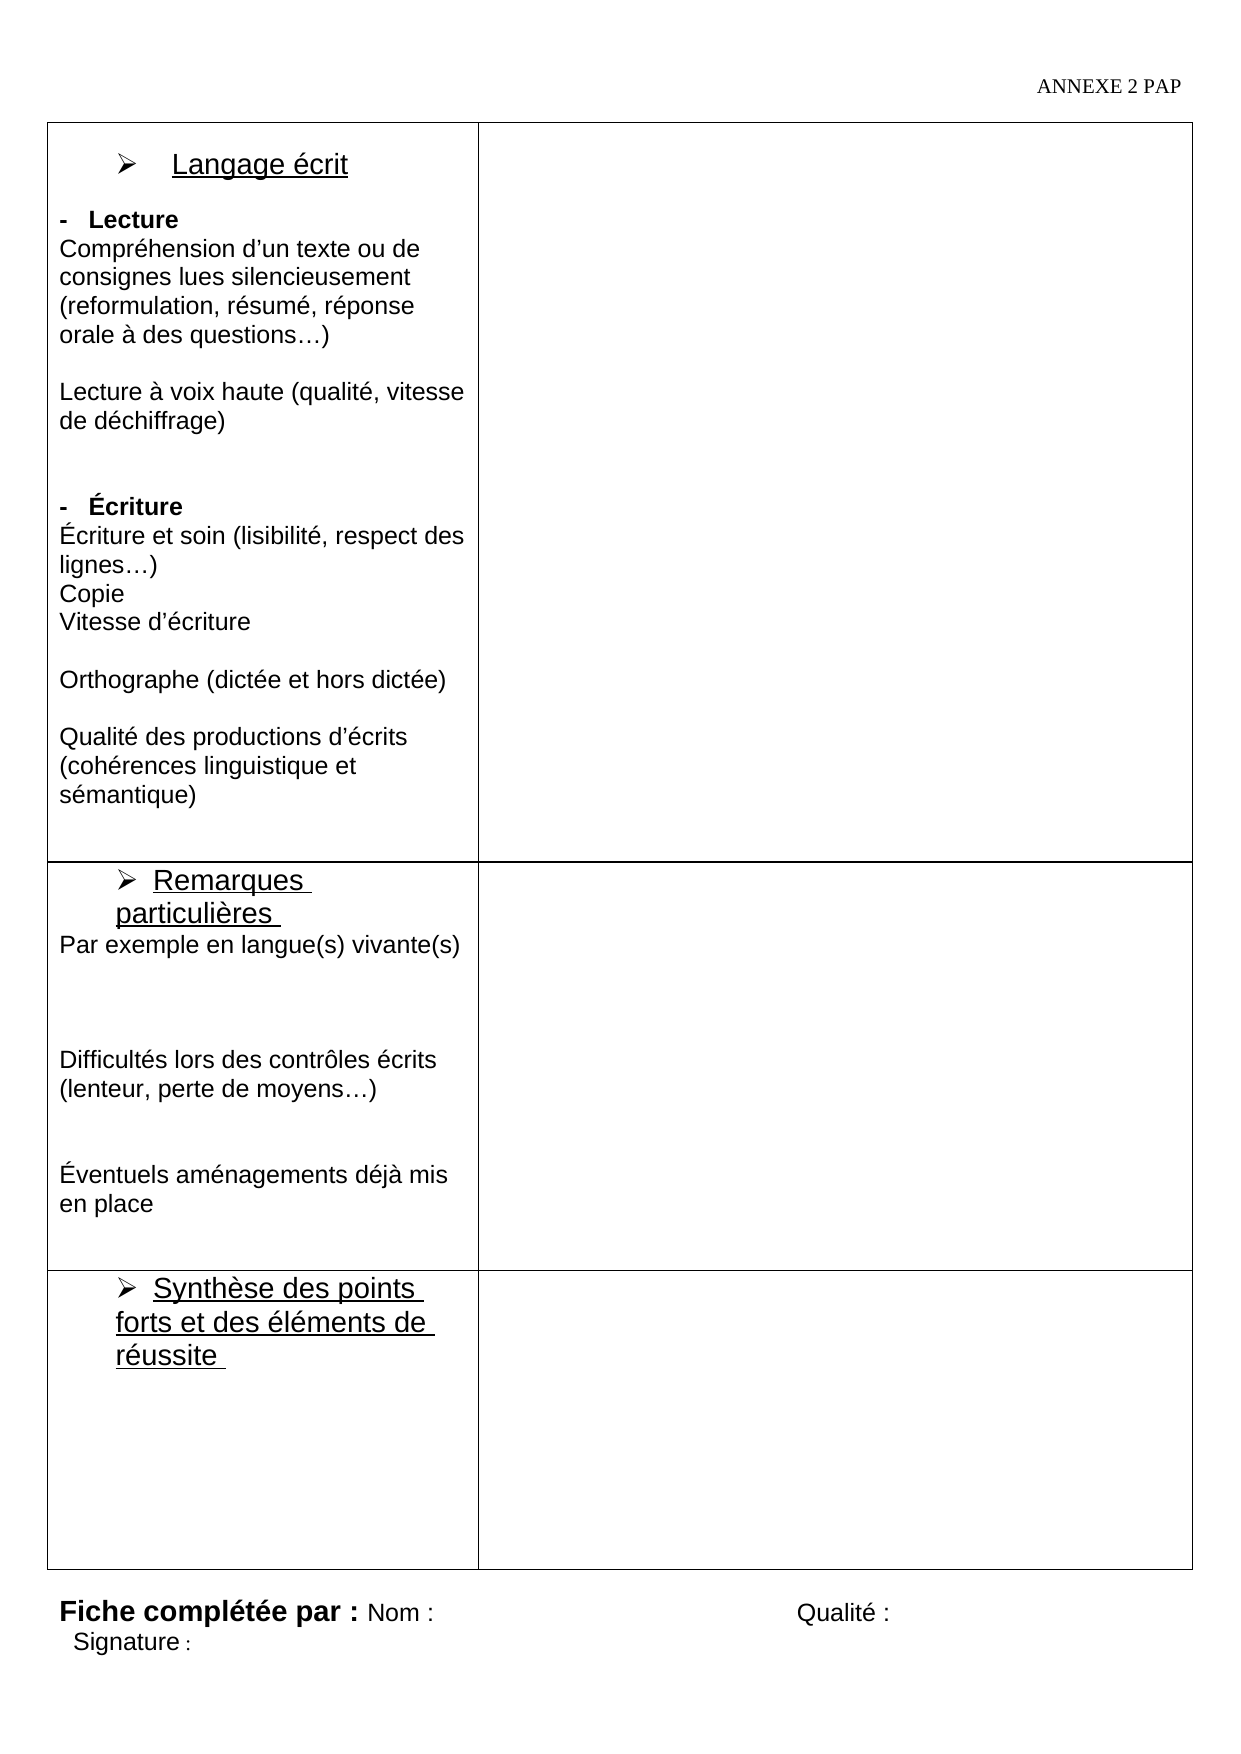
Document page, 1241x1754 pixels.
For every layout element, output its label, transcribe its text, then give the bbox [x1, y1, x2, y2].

table_cell [479, 863, 1192, 1270]
text Signature : [59, 1627, 1181, 1656]
table_cell [479, 1271, 1192, 1568]
table_cell Synthèse des points forts et des éléments de réussite [48, 1271, 478, 1568]
table_header [479, 123, 1192, 861]
table_header Langage écrit - Lecture Compréhension d’un texte ou de consignes lues silencieusement (reformulation, résumé, réponse orale à des questions…) Lecture à voix haute (qualité, vitesse de déchiffrage) - Écriture Écriture et soin (lisibilité, respect des lignes…) Copie Vitesse d’écriture Orthographe (dictée et hors dictée) Qualité des productions d’écrits (cohérences linguistique et sémantique) [48, 123, 478, 861]
text Fiche complétée par : Nom : Qualité : [59, 1594, 1181, 1627]
table_cell Remarques particulières Par exemple en langue(s) vivante(s) Difficultés lors des contrôles écrits (lenteur, perte de moyens…) Éventuels aménagements déjà mis en place [48, 863, 478, 1270]
